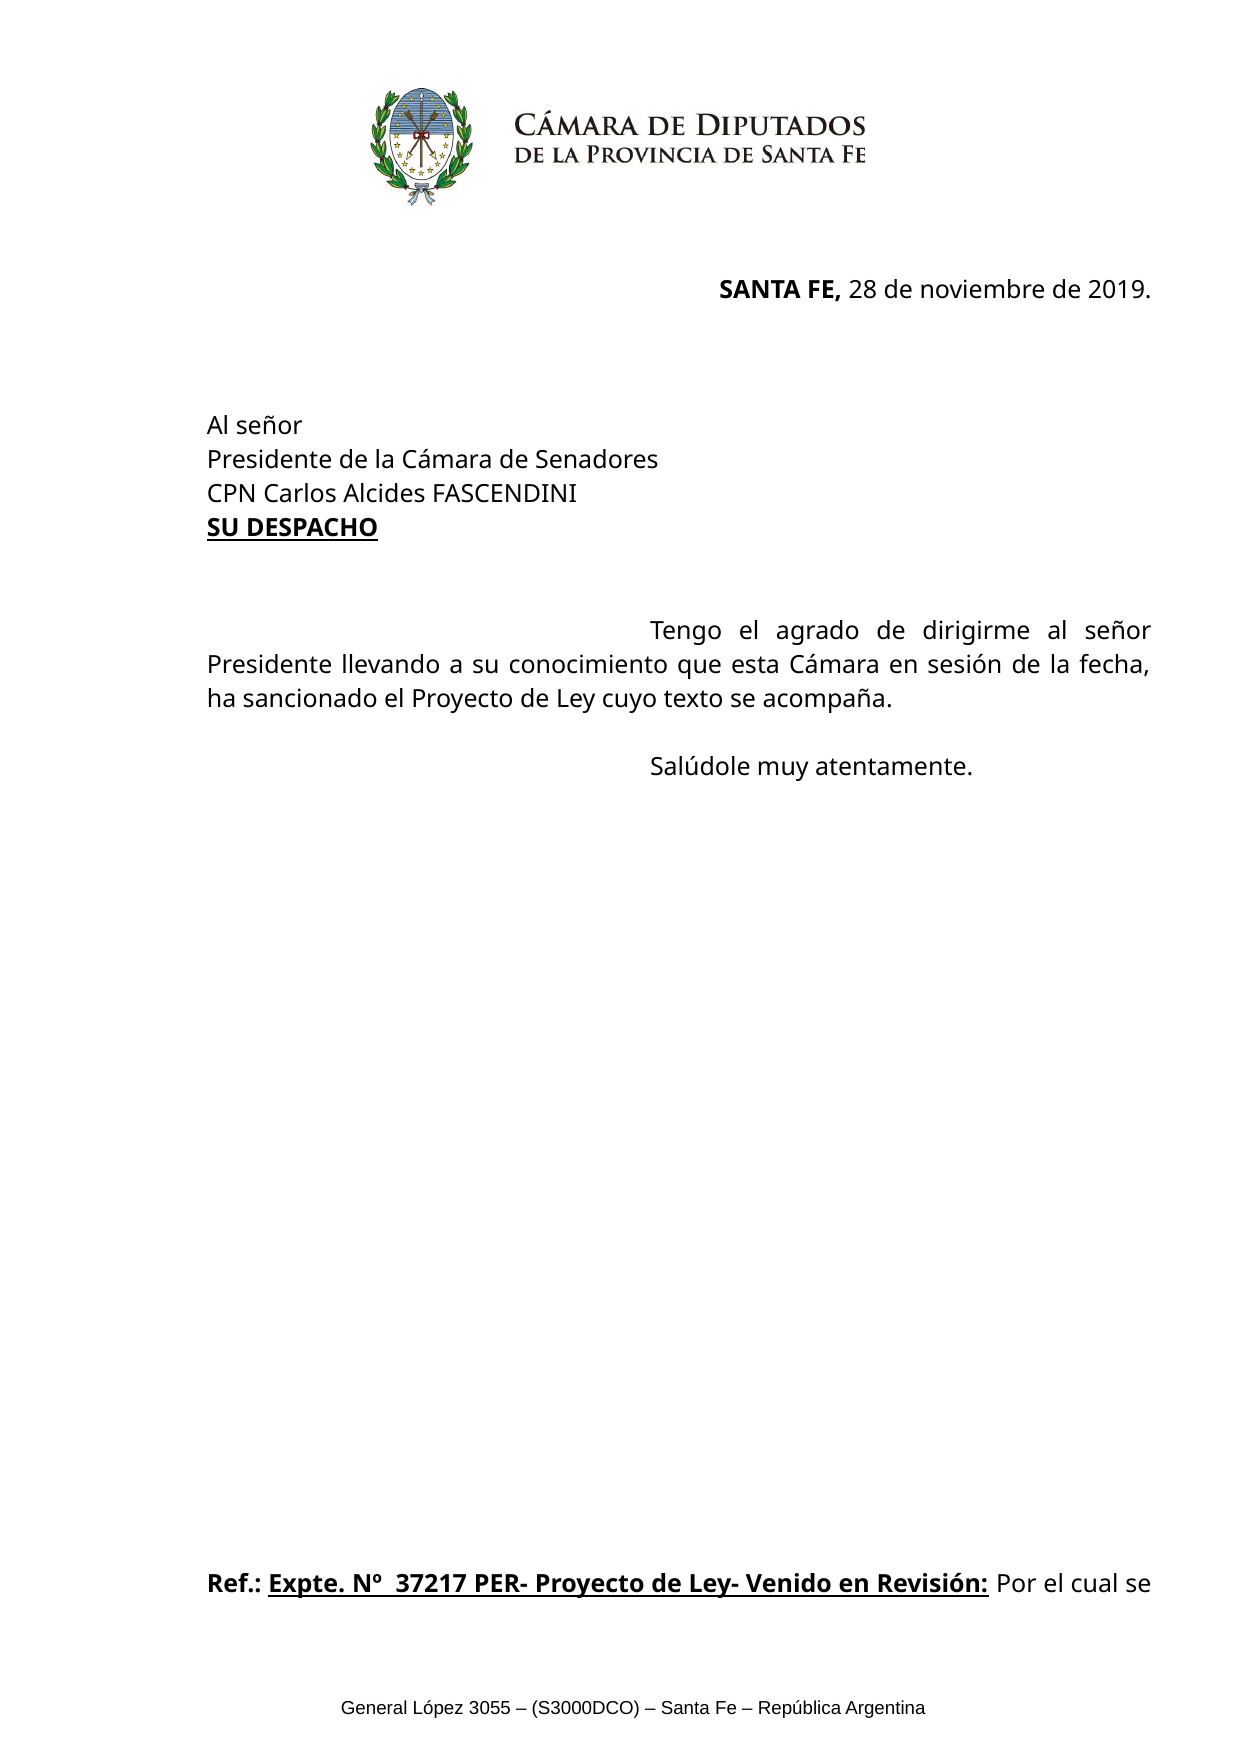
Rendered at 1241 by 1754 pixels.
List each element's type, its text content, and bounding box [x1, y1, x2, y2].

text Salúdole muy atentamente. [207, 748, 1152, 783]
text CPN Carlos Alcides FASCENDINI [207, 476, 1152, 510]
text SANTA FE, 28 de noviembre de 2019. [207, 272, 1152, 306]
text Al señor [207, 408, 1152, 442]
text Tengo el agrado de dirigirme al señor Presidente llevando a su conocimiento que esta Cámara en sesión de la fecha, ha sancionado el Proyecto de Ley cuyo texto se acompaña. [207, 612, 1152, 714]
text Presidente de la Cámara de Senadores [207, 442, 1152, 476]
text SU DESPACHO [207, 510, 1152, 544]
picture [370, 88, 866, 210]
text Ref.: Expte. Nº 37217 PER- Proyecto de Ley- Venido en Revisión: Por el cual se [207, 1566, 1152, 1600]
